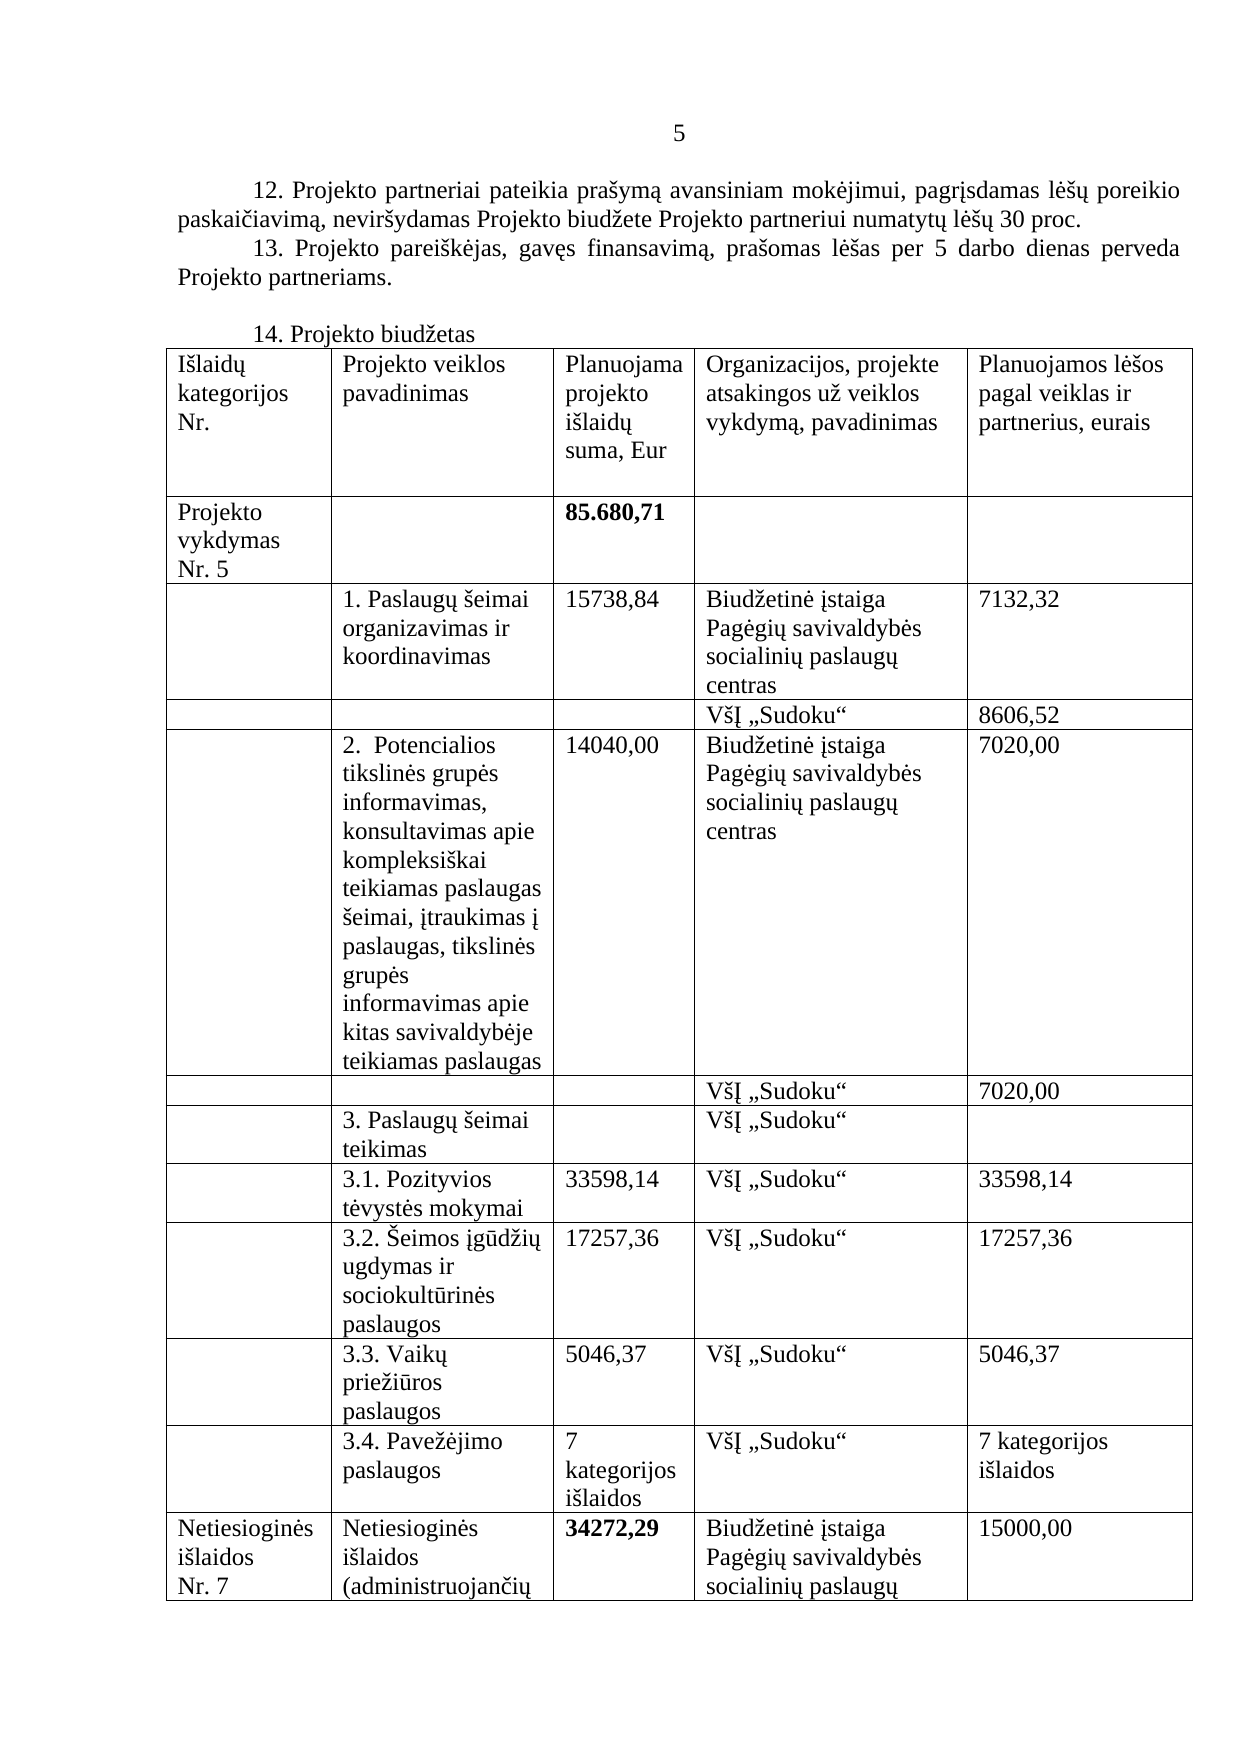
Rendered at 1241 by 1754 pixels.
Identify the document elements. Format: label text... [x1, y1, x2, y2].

table_cell 34272,29 [554, 1513, 694, 1599]
table_cell [554, 1076, 694, 1104]
table_cell Biudžetinė įstaiga Pagėgių savivaldybės socialinių paslaugų centras [695, 730, 967, 1075]
table_cell VšĮ „Sudoku“ [695, 1339, 967, 1425]
table_cell [968, 1106, 1192, 1163]
table_cell [167, 730, 331, 1075]
table_cell VšĮ „Sudoku“ [695, 1164, 967, 1222]
table_cell [167, 700, 331, 729]
table_cell [554, 1106, 694, 1163]
table_cell 2. Potencialios tikslinės grupės informavimas, konsultavimas apie kompleksiškai teikiamas paslaugas šeimai, įtraukimas į paslaugas, tikslinės grupės informavimas apie kitas savivaldybėje teikiamas paslaugas [332, 730, 553, 1075]
table_cell 3.1. Pozityvios tėvystės mokymai [332, 1164, 553, 1222]
table_cell 5046,37 [968, 1339, 1192, 1425]
table_cell [332, 1076, 553, 1104]
table_cell 7132,32 [968, 584, 1192, 699]
table_cell Biudžetinė įstaiga Pagėgių savivaldybės socialinių paslaugų centras [695, 584, 967, 699]
text 14. Projekto biudžetas [177, 319, 1181, 348]
table_cell 15738,84 [554, 584, 694, 699]
table_cell VšĮ „Sudoku“ [695, 1106, 967, 1163]
text 12. Projekto partneriai pateikia prašymą avansiniam mokėjimui, pagrįsdamas lėšų poreikio paskaičiavimą, neviršydamas Projekto biudžete Projekto partneriui numatytų lėšų 30 proc. [177, 176, 1181, 233]
table_cell [332, 700, 553, 729]
table_cell 33598,14 [968, 1164, 1192, 1222]
table_cell 3.4. Pavežėjimo paslaugos [332, 1426, 553, 1512]
table_cell [167, 1106, 331, 1163]
table_cell 15000,00 [968, 1513, 1192, 1599]
table_header Planuojamos lėšos pagal veiklas ir partnerius, eurais [968, 349, 1192, 496]
table_cell VšĮ „Sudoku“ [695, 1076, 967, 1104]
table_cell 7 kategorijos išlaidos [554, 1426, 694, 1512]
table_cell 7020,00 [968, 730, 1192, 1075]
table_header Projekto veiklos pavadinimas [332, 349, 553, 496]
table_cell Netiesioginės išlaidos (administruojančių [332, 1513, 553, 1599]
table_cell VšĮ „Sudoku“ [695, 700, 967, 729]
table_cell [167, 1164, 331, 1222]
table_cell 33598,14 [554, 1164, 694, 1222]
table_header Išlaidų kategorijos Nr. [167, 349, 331, 496]
table_cell [968, 497, 1192, 583]
table_cell [332, 497, 553, 583]
table_cell 7 kategorijos išlaidos [968, 1426, 1192, 1512]
table_cell [554, 700, 694, 729]
table_cell [167, 584, 331, 699]
table_cell [695, 497, 967, 583]
table_cell 3. Paslaugų šeimai teikimas [332, 1106, 553, 1163]
table_cell 5046,37 [554, 1339, 694, 1425]
table_cell 17257,36 [554, 1223, 694, 1338]
text 13. Projekto pareiškėjas, gavęs finansavimą, prašomas lėšas per 5 darbo dienas perveda Projekto partneriams. [177, 233, 1181, 291]
table_cell Projekto vykdymas Nr. 5 [167, 497, 331, 583]
table_cell Biudžetinė įstaiga Pagėgių savivaldybės socialinių paslaugų [695, 1513, 967, 1599]
table_cell [167, 1339, 331, 1425]
table_cell [167, 1223, 331, 1338]
table_cell 8606,52 [968, 700, 1192, 729]
table_header Planuojama projekto išlaidų suma, Eur [554, 349, 694, 496]
table_cell 3.3. Vaikų priežiūros paslaugos [332, 1339, 553, 1425]
table_cell 7020,00 [968, 1076, 1192, 1104]
table_cell 1. Paslaugų šeimai organizavimas ir koordinavimas [332, 584, 553, 699]
table_header Organizacijos, projekte atsakingos už veiklos vykdymą, pavadinimas [695, 349, 967, 496]
table_cell [167, 1426, 331, 1512]
table_cell 3.2. Šeimos įgūdžių ugdymas ir sociokultūrinės paslaugos [332, 1223, 553, 1338]
table_cell [167, 1076, 331, 1104]
table_cell VšĮ „Sudoku“ [695, 1426, 967, 1512]
table_cell 17257,36 [968, 1223, 1192, 1338]
table_cell 14040,00 [554, 730, 694, 1075]
table_cell Netiesioginės išlaidos Nr. 7 [167, 1513, 331, 1599]
table_cell VšĮ „Sudoku“ [695, 1223, 967, 1338]
table_cell 85.680,71 [554, 497, 694, 583]
